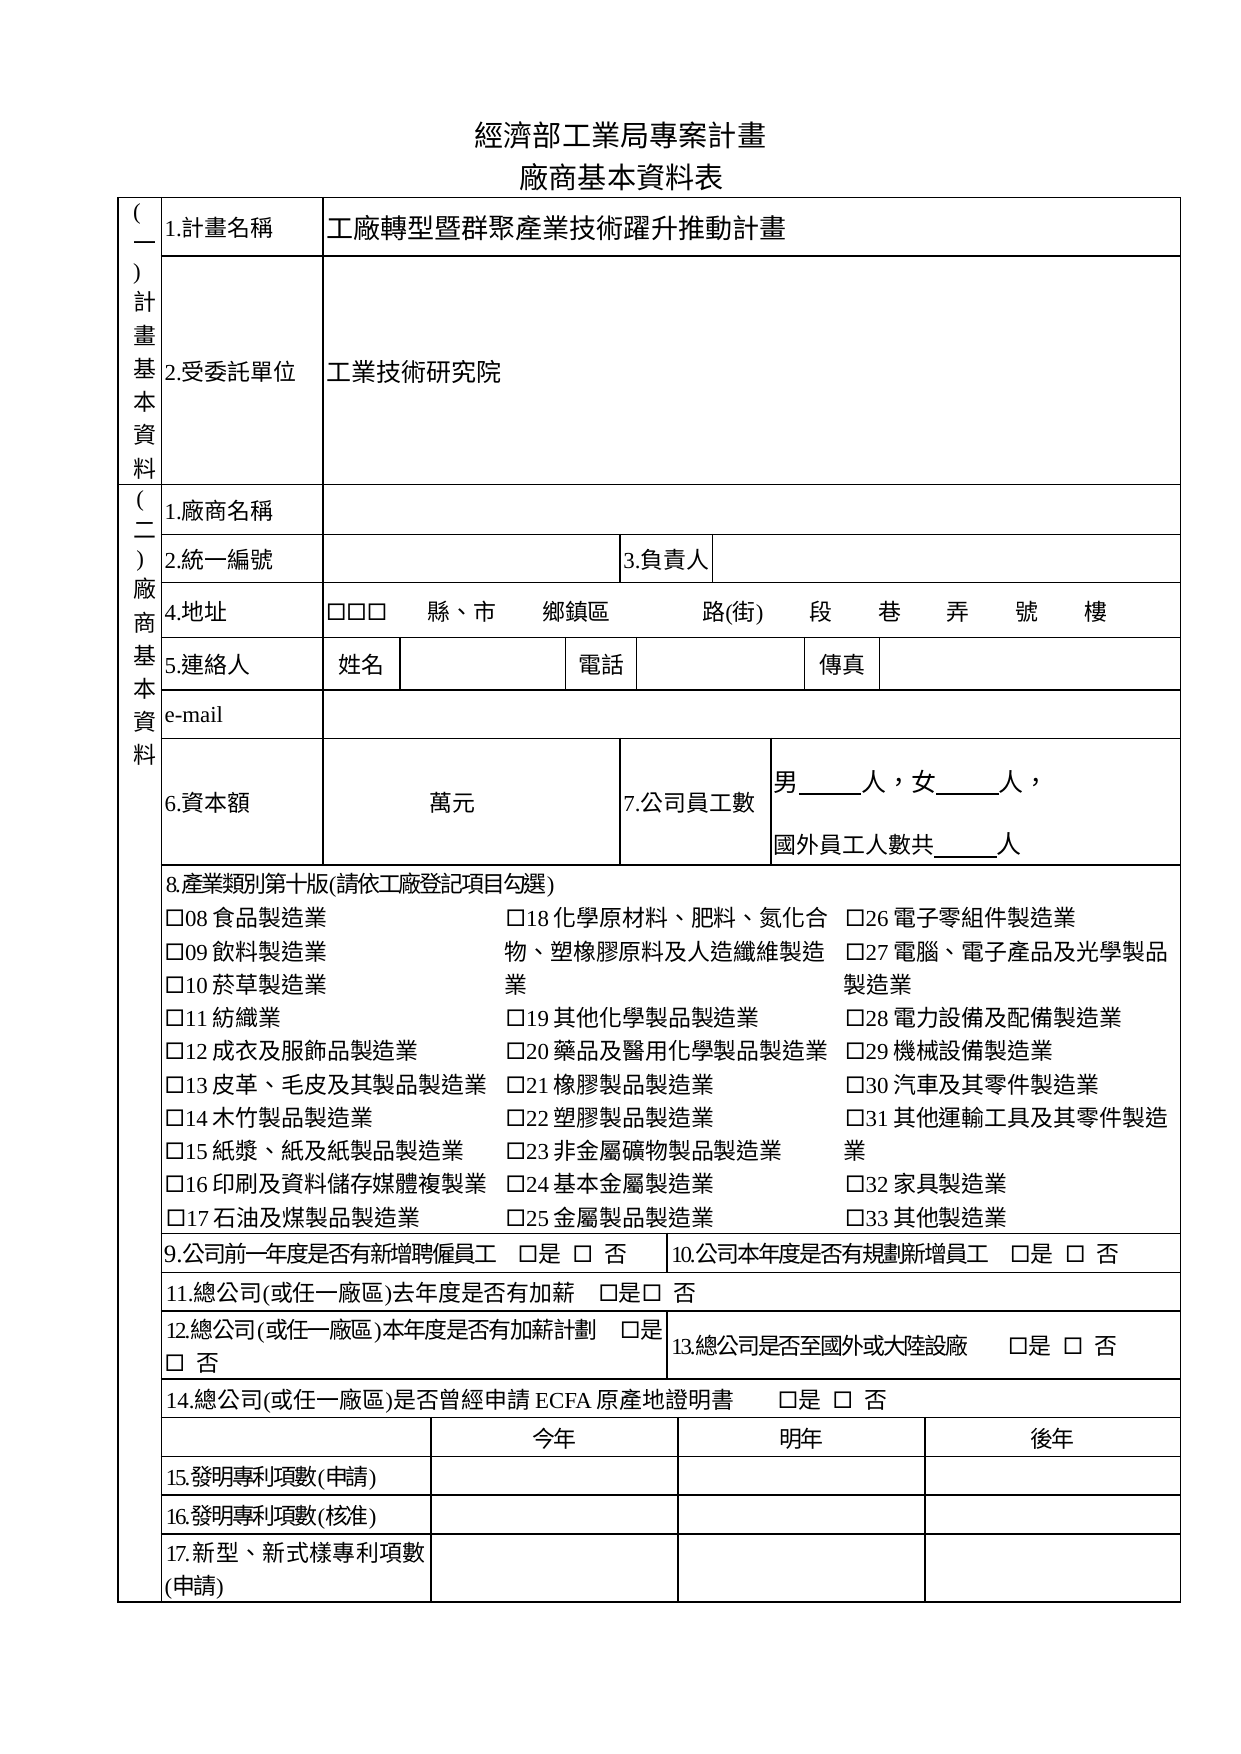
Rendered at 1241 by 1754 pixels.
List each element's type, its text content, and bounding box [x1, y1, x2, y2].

table_cell 姓名 [324, 638, 399, 689]
table_cell 後年 [926, 1418, 1180, 1456]
table_cell 4.地址 [162, 583, 322, 637]
table_cell [713, 535, 1180, 582]
table_cell 11.總公司(或任一廠區)去年度是否有加薪 是 否 [162, 1273, 1180, 1310]
table_cell 3.負責人 [621, 535, 712, 582]
table_cell 6.資本額 [162, 739, 322, 864]
table_cell 電話 [566, 638, 636, 689]
table_cell 萬元 [324, 739, 619, 864]
table_cell 17.新型、新式樣專利項數(申請) [162, 1535, 430, 1601]
table_cell [432, 1496, 677, 1533]
table_cell 10.公司本年度是否有規劃新增員工 是  否 [668, 1234, 1180, 1271]
table_cell [926, 1496, 1180, 1533]
table_cell e-mail [162, 691, 322, 737]
text 經濟部工業局專案計畫 [118, 112, 1122, 154]
table_cell 12.總公司(或任一廠區)本年度是否有加薪計劃 是  否 [162, 1312, 666, 1378]
table_cell  縣、市 鄉鎮區 路(街) 段 巷 弄 號 樓 [324, 583, 1180, 637]
table_cell [324, 485, 1180, 534]
table_cell 08食品製造業 09飲料製造業 10菸草製造業 11紡織業 12成衣及服飾品製造業 13皮革、毛皮及其製品製造業 14木竹製品製造業 15紙漿、紙及紙製品製造業 16印刷及資料儲存媒體複製業 17石油及煤製品製造業 [162, 899, 501, 1233]
table_cell 8.產業類別第十版(請依工廠登記項目勾選) [162, 866, 1180, 899]
table_cell 18化學原材料、肥料、氮化合物、塑橡膠原料及人造纖維製造業 19其他化學製品製造業 20藥品及醫用化學製品製造業 21橡膠製品製造業 22塑膠製品製造業 23非金屬礦物製品製造業 24基本金屬製造業 25金屬製品製造業 [501, 899, 841, 1233]
table_cell 1.廠商名稱 [162, 485, 322, 534]
table_cell [679, 1457, 924, 1494]
text 廠商基本資料表 [118, 154, 1122, 197]
table_cell 26電子零組件製造業 27電腦、電子產品及光學製品製造業 28電力設備及配備製造業 29機械設備製造業 30汽車及其零件製造業 31其他運輸工具及其零件製造業 32家具製造業 33其他製造業 [841, 899, 1180, 1233]
table_cell 明年 [679, 1418, 924, 1456]
table_cell 傳真 [805, 638, 879, 689]
table_cell (二)廠商基本資料 [119, 485, 161, 1601]
table_cell 7.公司員工數 [621, 739, 770, 864]
table_cell [880, 638, 1180, 689]
table_cell 2.受委託單位 [162, 257, 322, 484]
table_cell [324, 535, 619, 582]
table_cell 13.總公司是否至國外或大陸設廠 是  否 [668, 1312, 1180, 1378]
table_cell [432, 1457, 677, 1494]
table_cell 9.公司前一年度是否有新增聘僱員工 是  否 [162, 1234, 666, 1271]
table_header 1.計畫名稱 [162, 198, 322, 255]
table_cell [926, 1535, 1180, 1601]
table_cell [432, 1535, 677, 1601]
table_cell 今年 [432, 1418, 677, 1456]
table_cell [637, 638, 804, 689]
table_cell [324, 691, 1180, 737]
table_cell 2.統一編號 [162, 535, 322, 582]
table_cell [401, 638, 565, 689]
table_cell [926, 1457, 1180, 1494]
table_cell [679, 1535, 924, 1601]
table_cell [162, 1418, 430, 1456]
table_cell 5.連絡人 [162, 638, 322, 689]
table_cell [679, 1496, 924, 1533]
table_cell 14.總公司(或任一廠區)是否曾經申請ECFA原產地證明書 是  否 [162, 1380, 1180, 1417]
table_cell 15.發明專利項數(申請) [162, 1457, 430, 1494]
table_header (一)計畫基本資料 [119, 198, 161, 484]
table_cell 男 人，女 人， 國外員工人數共 人 [772, 739, 1180, 864]
table_cell 工業技術研究院 [324, 257, 1180, 484]
table_cell 16.發明專利項數(核准) [162, 1496, 430, 1533]
table_header 工廠轉型暨群聚產業技術躍升推動計畫 [324, 198, 1180, 255]
